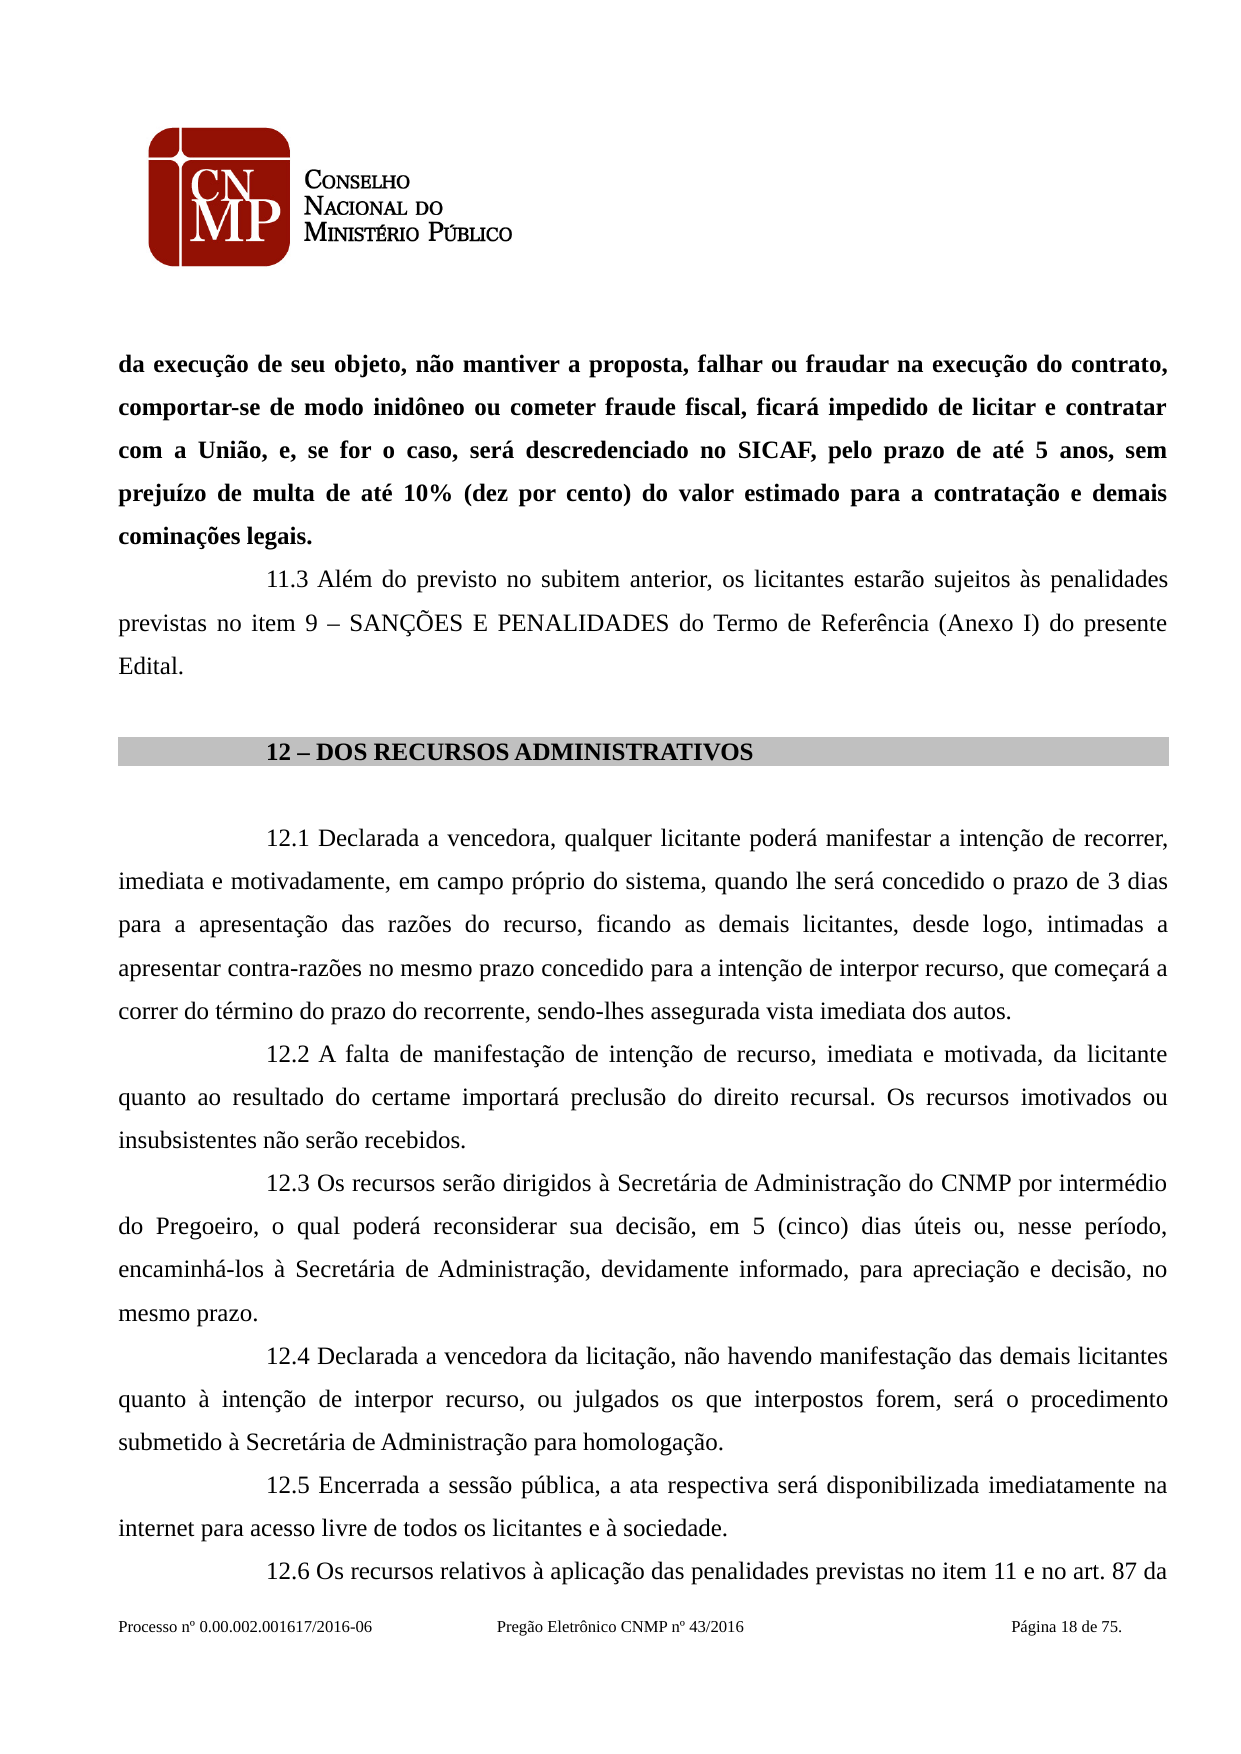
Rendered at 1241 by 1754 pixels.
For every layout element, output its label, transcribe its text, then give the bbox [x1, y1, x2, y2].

text 12.2 A falta de manifestação de intenção de recurso, imediata e motivada, da licitante quanto ao resultado do certame importará preclusão do direito recursal. Os recursos imotivados ou insubsistentes não serão recebidos. [118, 1039, 1169, 1154]
text 12 – DOS RECURSOS ADMINISTRATIVOS [118, 737, 1169, 766]
text 12.1 Declarada a vencedora, qualquer licitante poderá manifestar a intenção de recorrer, imediata e motivadamente, em campo próprio do sistema, quando lhe será concedido o prazo de 3 dias para a apresentação das razões do recurso, ficando as demais licitantes, desde logo, intimadas a apresentar contra-razões no mesmo prazo concedido para a intenção de interpor recurso, que começará a correr do término do prazo do recorrente, sendo-lhes assegurada vista imediata dos autos. [118, 823, 1169, 1024]
text da execução de seu objeto, não mantiver a proposta, falhar ou fraudar na execução do contrato, comportar-se de modo inidôneo ou cometer fraude fiscal, ficará impedido de licitar e contratar com a União, e, se for o caso, será descredenciado no SICAF, pelo prazo de até 5 anos, sem prejuízo de multa de até 10% (dez por cento) do valor estimado para a contratação e demais cominações legais. [118, 349, 1169, 550]
picture [124, 105, 528, 288]
text 11.3 Além do previsto no subitem anterior, os licitantes estarão sujeitos às penalidades previstas no item 9 – SANÇÕES E PENALIDADES do Termo de Referência (Anexo I) do presente Edital. [118, 564, 1169, 679]
text 12.3 Os recursos serão dirigidos à Secretária de Administração do CNMP por intermédio do Pregoeiro, o qual poderá reconsiderar sua decisão, em 5 (cinco) dias úteis ou, nesse período, encaminhá-los à Secretária de Administração, devidamente informado, para apreciação e decisão, no mesmo prazo. [118, 1168, 1169, 1326]
text 12.5 Encerrada a sessão pública, a ata respectiva será disponibilizada imediatamente na internet para acesso livre de todos os licitantes e à sociedade. [118, 1470, 1169, 1542]
text 12.6 Os recursos relativos à aplicação das penalidades previstas no item 11 e no art. 87 da [118, 1556, 1169, 1585]
text 12.4 Declarada a vencedora da licitação, não havendo manifestação das demais licitantes quanto à intenção de interpor recurso, ou julgados os que interpostos forem, será o procedimento submetido à Secretária de Administração para homologação. [118, 1341, 1169, 1456]
